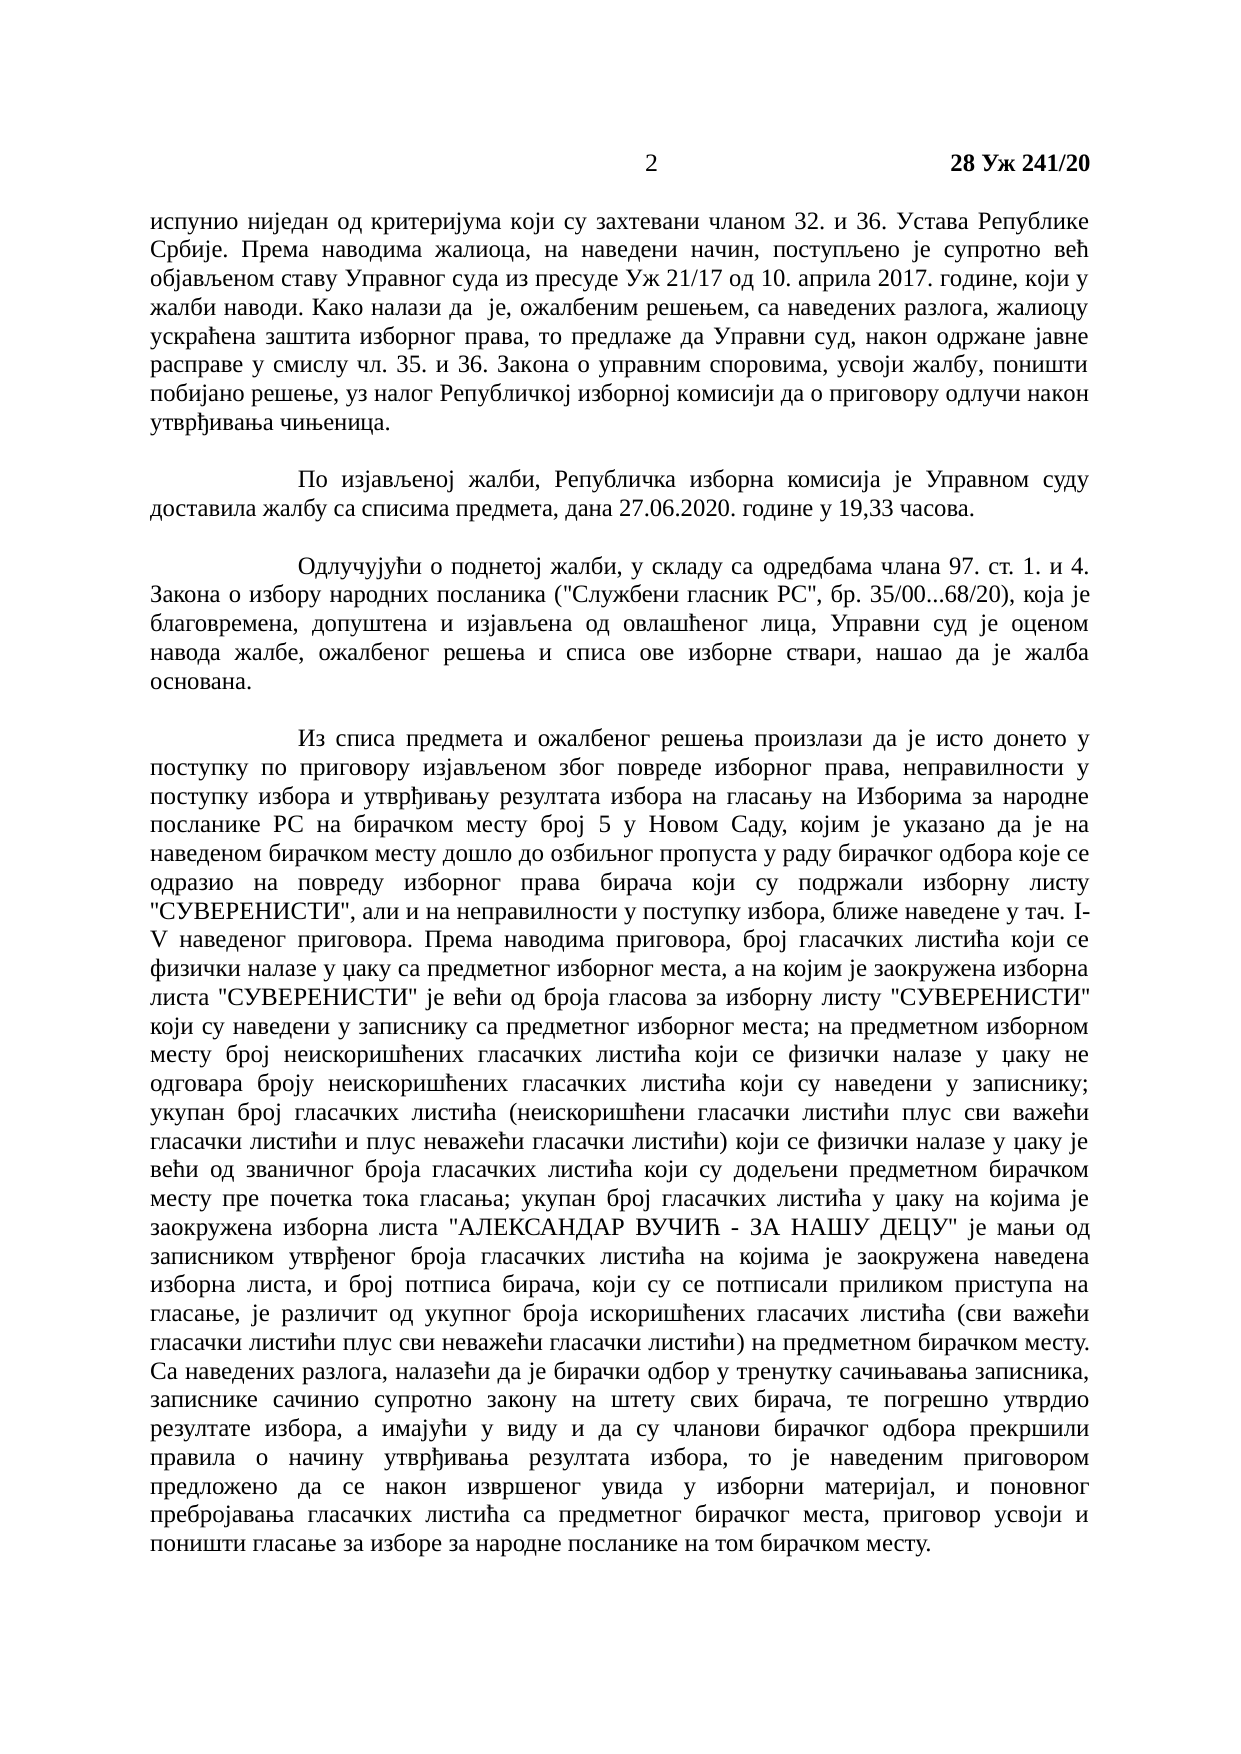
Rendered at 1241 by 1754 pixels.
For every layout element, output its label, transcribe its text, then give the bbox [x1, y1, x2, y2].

text Одлучујући о поднетој жалби, у складу са одредбама члана 97. ст. 1. и 4. Закона о избору народних посланика (''Службени гласник РС'', бр. 35/00...68/20), која је благовремена, допуштена и изјављена од овлашћеног лица, Управни суд је оценом навода жалбе, ожалбеног решења и списа ове изборне ствари, нашао да је жалба основана. [150, 551, 1090, 694]
text испунио ниједан од критеријума који су захтевани чланом 32. и 36. Устава Републике Србије. Према наводима жалиоца, на наведени начин, поступљено је супротно већ објављеном ставу Управног суда из пресуде Уж 21/17 од 10. априла 2017. године, који у жалби наводи. Како налази да је, ожалбеним решењем, са наведених разлога, жалиоцу ускраћена заштита изборног права, то предлаже да Управни суд, након одржане јавне расправе у смислу чл. 35. и 36. Закона о управним споровима, усвоји жалбу, поништи побијано решење, уз налог Републичкој изборној комисији да о приговору одлучи након утврђивања чињеница. [150, 206, 1090, 436]
text Из списа предмета и ожалбеног решења произлази да је исто донето у поступку по приговору изјављеном због повреде изборног права, неправилности у поступку избора и утврђивању резултата избора на гласању на Изборима за народне посланике РС на бирачком месту број 5 у Новом Саду, којим је указано да је на наведеном бирачком месту дошло до озбиљног пропуста у раду бирачког одбора које се одразио на повреду изборног права бирача који су подржали изборну листу ''СУВЕРЕНИСТИ'', али и на неправилности у поступку избора, ближе наведене у тач. I-V наведеног приговора. Према наводима приговора, број гласачких листића који се физички налазе у џаку са предметног изборног места, а на којим је заокружена изборна листа ''СУВЕРЕНИСТИ'' је већи од броја гласова за изборну листу ''СУВЕРЕНИСТИ'' који су наведени у записнику са предметног изборног места; на предметном изборном месту број неискоришћених гласачких листића који се физички налазе у џаку не одговара броју неискоришћених гласачких листића који су наведени у записнику; укупан број гласачких листића (неискоришћени гласачки листићи плус сви важећи гласачки листићи и плус неважећи гласачки листићи) који се физички налазе у џаку је већи од званичног броја гласачких листића који су додељени предметном бирачком месту пре почетка тока гласања; укупан број гласачких листића у џаку на којима је заокружена изборна листа ''АЛЕКСАНДАР ВУЧИЋ - ЗА НАШУ ДЕЦУ'' је мањи од записником утврђеног броја гласачких листића на којима је заокружена наведена изборна листа, и број потписа бирача, који су се потписали приликом приступа на гласање, је различит од укупног броја искоришћених гласачих листића (сви важећи гласачки листићи плус сви неважећи гласачки листићи) на предметном бирачком месту. Са наведених разлога, налазећи да је бирачки одбор у тренутку сачињавања записника, записнике сачинио супротно закону на штету свих бирача, те погрешно утврдио резултате избора, а имајући у виду и да су чланови бирачког одбора прекршили правила о начину утврђивања резултата избора, то је наведеним приговором предложено да се након извршеног увида у изборни материјал, и поновног пребројавања гласачких листића са предметног бирачког места, приговор усвоји и поништи гласање за изборе за народне посланике на том бирачком месту. [150, 723, 1090, 1557]
text По изјављеној жалби, Републичка изборна комисија је Управном суду доставила жалбу са списима предмета, дана 27.06.2020. године у 19,33 часова. [150, 464, 1090, 522]
